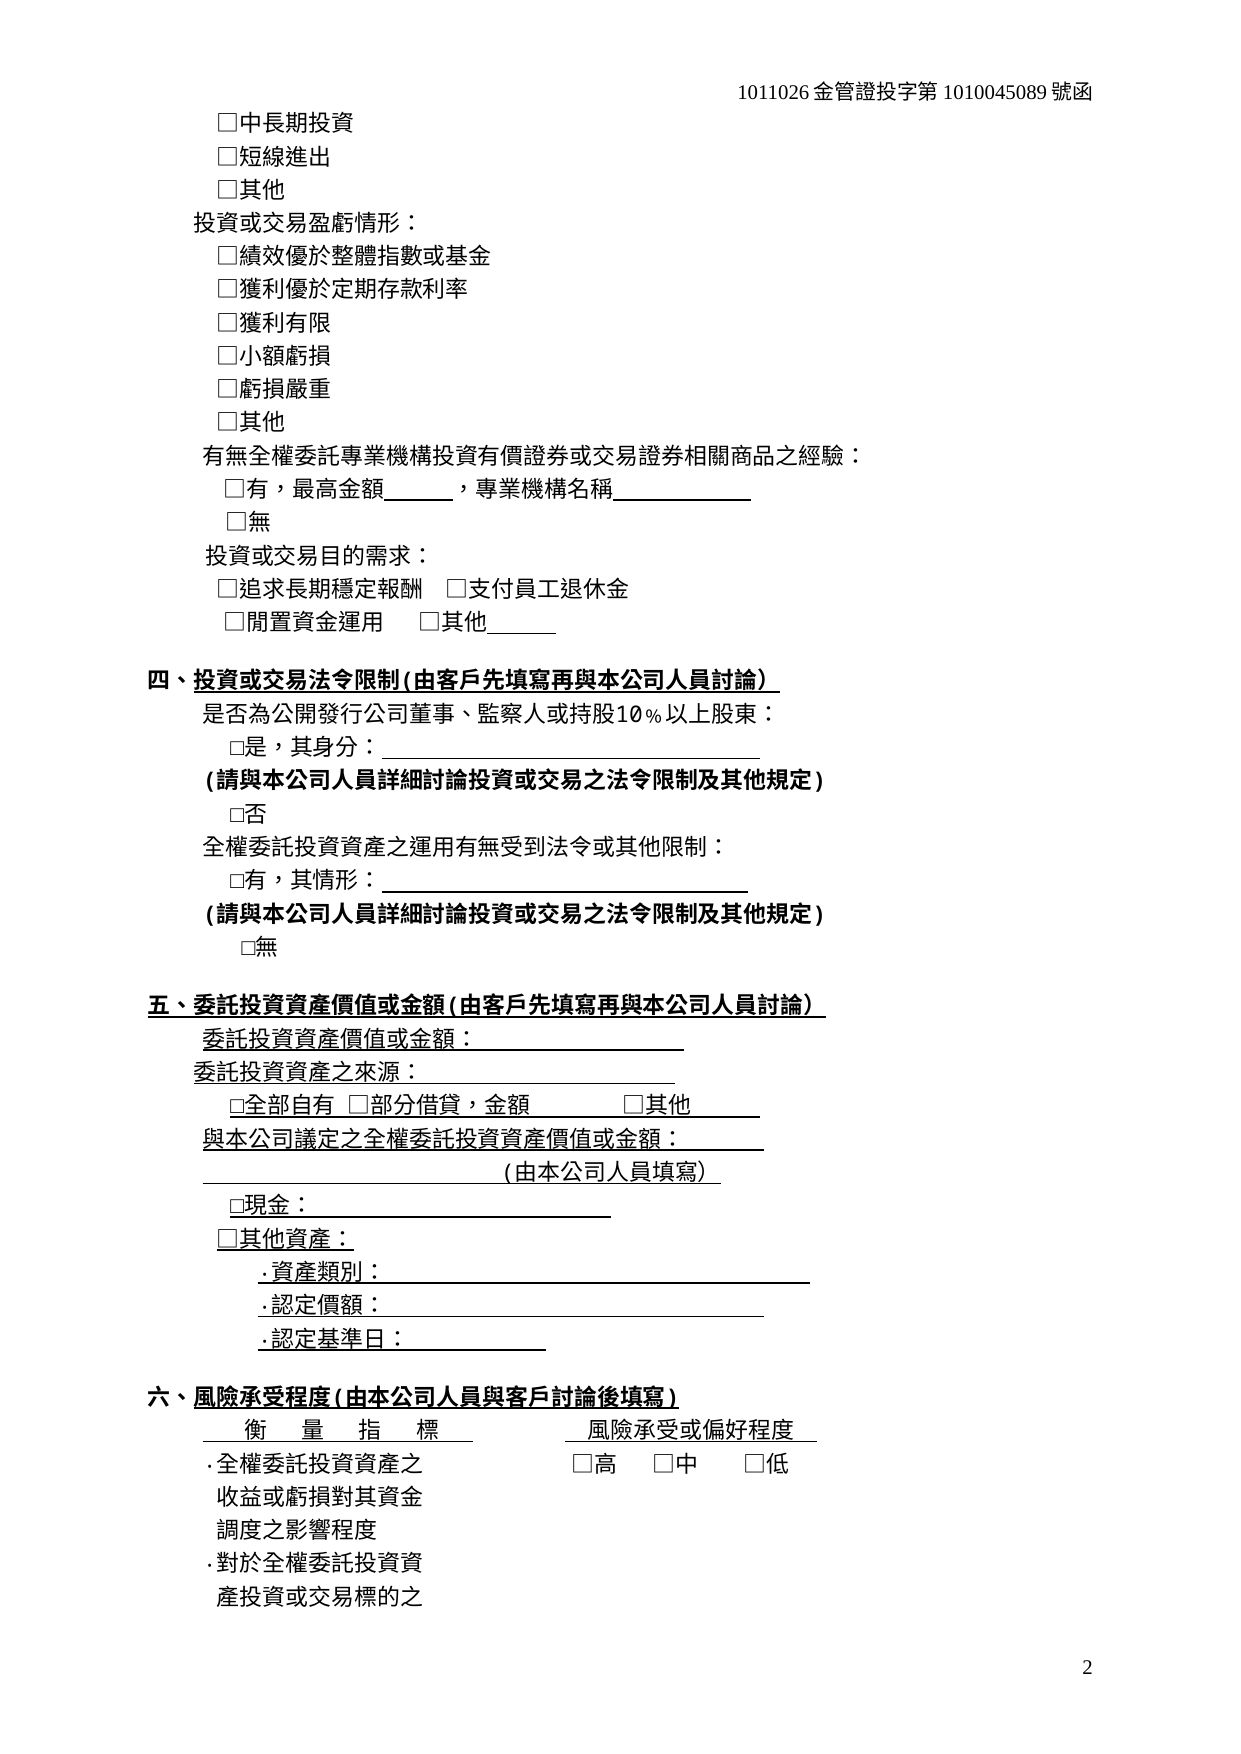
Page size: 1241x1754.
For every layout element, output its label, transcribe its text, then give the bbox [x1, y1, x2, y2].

text □績效優於整體指數或基金 [148, 238, 1092, 271]
text 調度之影響程度 [148, 1512, 1092, 1545]
text 衡 量 指 標 風險承受或偏好程度 [148, 1412, 1092, 1445]
text ‧認定基準日： [148, 1320, 1092, 1354]
text 是否為公開發行公司董事、監察人或持股10﹪以上股東： [148, 696, 1092, 729]
text □追求長期穩定報酬 □支付員工退休金 [148, 571, 1092, 604]
text 六、風險承受程度(由本公司人員與客戶討論後填寫) [148, 1379, 1092, 1412]
text □短線進出 [148, 138, 1092, 172]
text □獲利優於定期存款利率 [148, 271, 1092, 304]
text 五、委託投資資產價值或金額(由客戶先填寫再與本公司人員討論） [148, 987, 1092, 1021]
text □是，其身分： [148, 729, 1092, 762]
text (由本公司人員填寫） [148, 1154, 1092, 1187]
text □獲利有限 [148, 304, 1092, 338]
text □無 [214, 929, 1092, 962]
text □小額虧損 [148, 338, 1092, 371]
text 委託投資資產價值或金額： [148, 1021, 1092, 1054]
text ‧資產類別： [148, 1254, 1092, 1287]
text □全部自有 □部分借貸，金額 □其他 [148, 1087, 1092, 1121]
text □否 [148, 796, 1092, 829]
text ‧全權委託投資資產之 □高 □中 □低 [148, 1445, 1092, 1479]
text 有無全權委託專業機構投資有價證券或交易證券相關商品之經驗： [148, 437, 1092, 471]
text □虧損嚴重 [148, 371, 1092, 404]
text ‧認定價額： [148, 1287, 1092, 1320]
text □中長期投資 [148, 105, 1092, 138]
text 四、投資或交易法令限制(由客戶先填寫再與本公司人員討論） [148, 662, 1092, 696]
text 全權委託投資資產之運用有無受到法令或其他限制： [148, 829, 1092, 862]
text □有，其情形： [148, 862, 1092, 896]
text □其他 [148, 404, 1092, 437]
text 產投資或交易標的之 [148, 1578, 1092, 1612]
text □有，最高金額 ，專業機構名稱 [148, 471, 1092, 504]
text (請與本公司人員詳細討論投資或交易之法令限制及其他規定) [148, 896, 1092, 929]
text □其他資產： [148, 1221, 1092, 1254]
text □其他 [148, 172, 1092, 205]
text 投資或交易目的需求： [148, 537, 1092, 571]
text 與本公司議定之全權委託投資資產價值或金額： [148, 1121, 1092, 1154]
text (請與本公司人員詳細討論投資或交易之法令限制及其他規定) [148, 762, 1092, 796]
text 委託投資資產之來源： [148, 1054, 1092, 1087]
text ‧對於全權委託投資資 [148, 1545, 1092, 1578]
text 投資或交易盈虧情形： [148, 205, 1092, 238]
text □現金： [148, 1187, 1092, 1221]
text 收益或虧損對其資金 [148, 1479, 1092, 1512]
text □閒置資金運用 □其他 [148, 604, 1092, 637]
text □無 [148, 504, 1092, 537]
